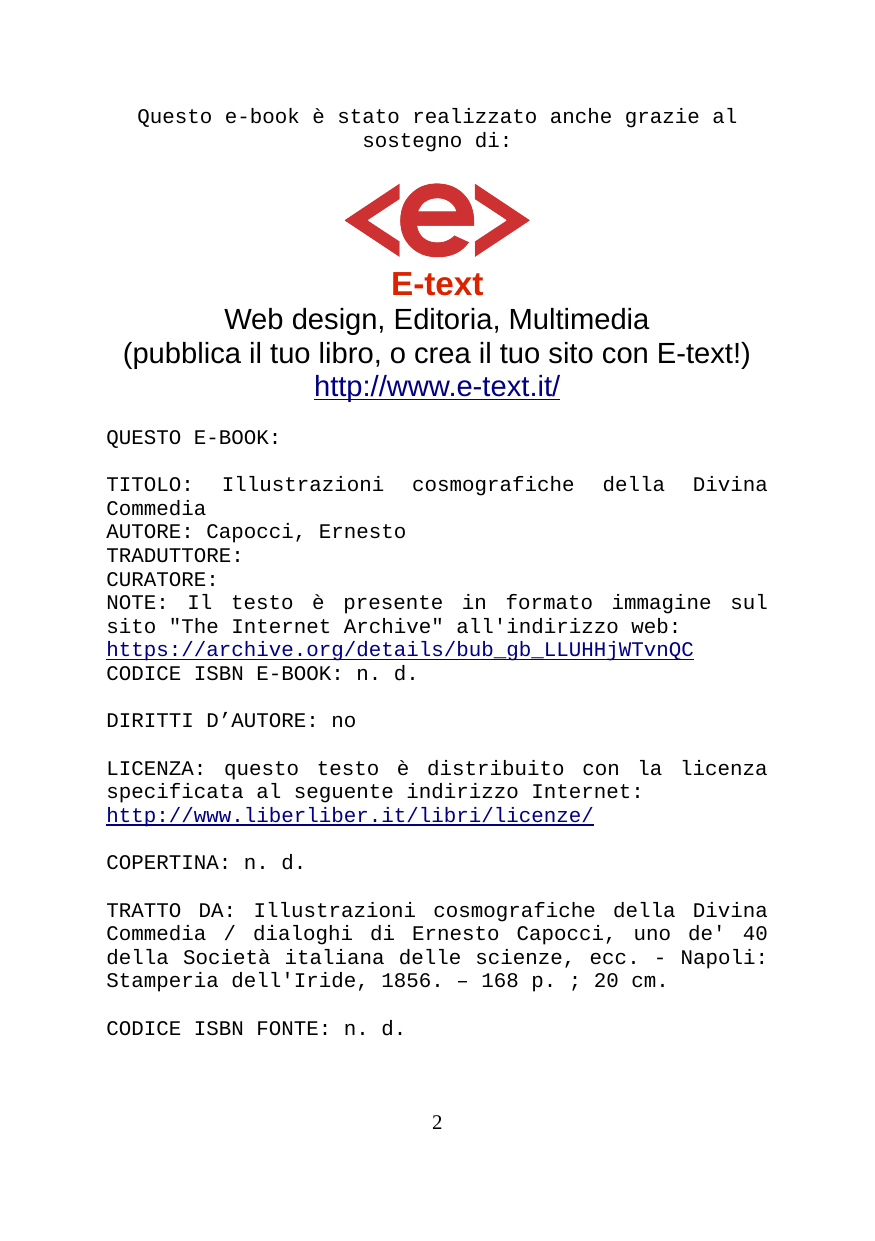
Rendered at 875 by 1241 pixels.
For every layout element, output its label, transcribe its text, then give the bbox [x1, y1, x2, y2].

text Questo e-book è stato realizzato anche grazie al sostegno di: [106, 106, 768, 153]
text CODICE ISBN E-BOOK: n. d. [106, 663, 768, 687]
text E-text [106, 264, 768, 302]
text (pubblica il tuo libro, o crea il tuo sito con E-text!) [106, 336, 768, 369]
text TRATTO DA: Illustrazioni cosmografiche della Divina Commedia / dialoghi di Ernesto Capocci, uno de' 40 della Società italiana delle scienze, ecc. - Napoli: Stamperia dell'Iride, 1856. – 168 p. ; 20 cm. [106, 899, 768, 994]
text TITOLO: Illustrazioni cosmografiche della Divina Commedia [106, 474, 768, 521]
text DIRITTI D’AUTORE: no [106, 710, 768, 734]
text QUESTO E-BOOK: [106, 427, 768, 450]
picture [343, 183, 531, 258]
text TRADUTTORE: [106, 545, 768, 568]
text NOTE: Il testo è presente in formato immagine sul sito "The Internet Archive" all'indirizzo web: [106, 592, 768, 639]
text COPERTINA: n. d. [106, 852, 768, 876]
text CODICE ISBN FONTE: n. d. [106, 1018, 768, 1041]
text CURATORE: [106, 568, 768, 592]
text Web design, Editoria, Multimedia [106, 302, 768, 336]
text AUTORE: Capocci, Ernesto [106, 521, 768, 545]
text LICENZA: questo testo è distribuito con la licenza specificata al seguente indirizzo Internet: [106, 758, 768, 805]
text https://archive.org/details/bub_gb_LLUHHjWTvnQC [106, 639, 768, 663]
text http://www.e-text.it/ [106, 369, 768, 403]
text http://www.liberliber.it/libri/licenze/ [106, 805, 768, 829]
